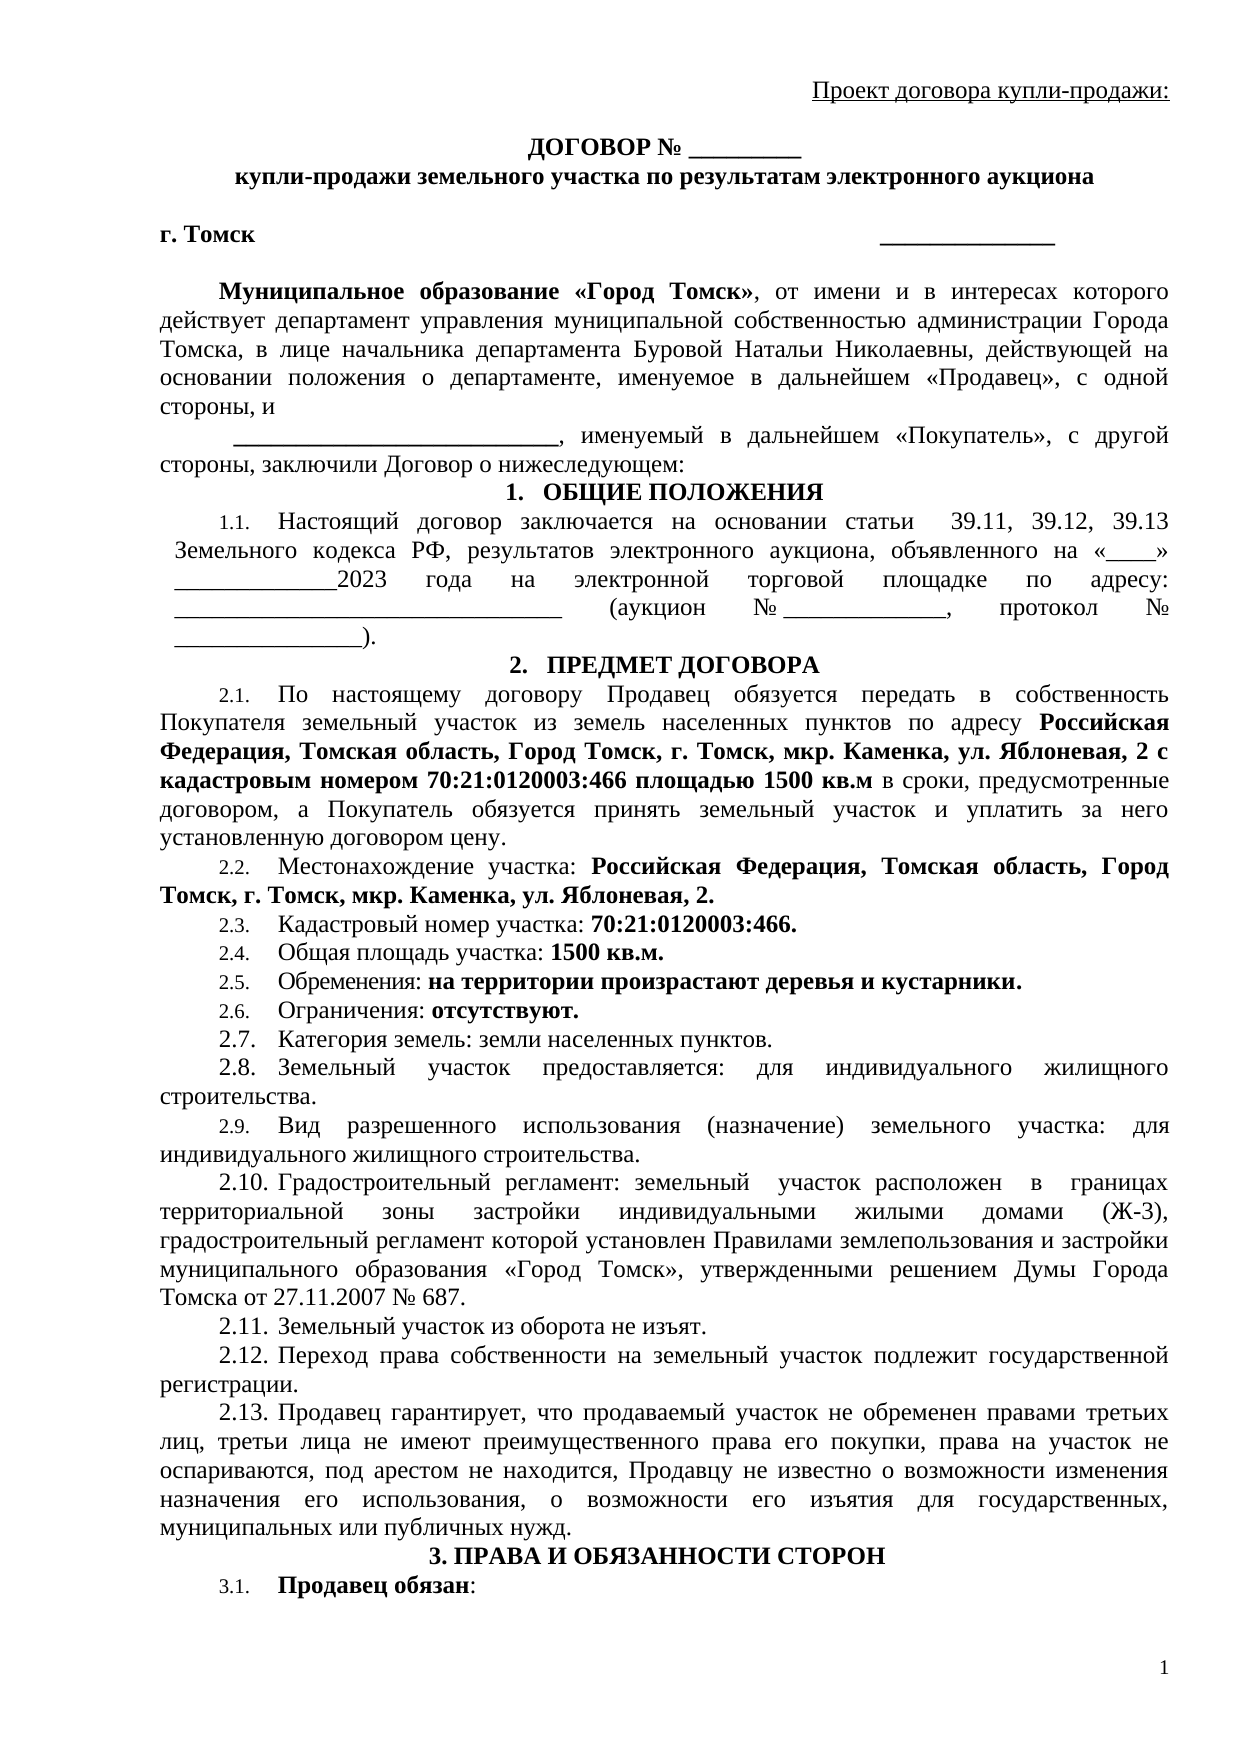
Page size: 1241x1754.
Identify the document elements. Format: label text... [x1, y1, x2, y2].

list Категория земель: земли населенных пунктов. [159, 1024, 1169, 1052]
text Муниципальное образование «Город Томск», от имени и в интересах которого действует департамент управления муниципальной собственностью администрации Города Томска, в лице начальника департамента Буровой Натальи Николаевны, действующей на основании положения о департаменте, именуемое в дальнейшем «Продавец», с одной стороны, и [159, 276, 1169, 420]
list Ограничения: отсутствуют. [159, 995, 1169, 1024]
list Переход права собственности на земельный участок подлежит государственной регистрации. [159, 1340, 1169, 1397]
text Проект договора купли-продажи: [159, 75, 1169, 104]
list Местонахождение участка: Российская Федерация, Томская область, Город Томск, г. Томск, мкр. Каменка, ул. Яблоневая, 2. [159, 851, 1169, 909]
list Кадастровый номер участка: 70:21:0120003:466. [159, 909, 1169, 937]
list Земельный участок предоставляется: для индивидуального жилищного строительства. [159, 1052, 1169, 1110]
text __________________________, именуемый в дальнейшем «Покупатель», с другой стороны, заключили Договор о нижеследующем: [159, 420, 1169, 477]
list По настоящему договору Продавец обязуется передать в собственность Покупателя земельный участок из земель населенных пунктов по адресу Российская Федерация, Томская область, Город Томск, г. Томск, мкр. Каменка, ул. Яблоневая, 2 с кадастровым номером 70:21:0120003:466 площадью 1500 кв.м в сроки, предусмотренные договором, а Покупатель обязуется принять земельный участок и уплатить за него установленную договором цену. [159, 679, 1169, 851]
list Настоящий договор заключается на основании статьи 39.11, 39.12, 39.13 Земельного кодекса РФ, результатов электронного аукциона, объявленного на «____» _____________2023 года на электронной торговой площадке по адресу: _______________________________ (аукцион № _____________, протокол № _______________). [174, 506, 1169, 650]
list Земельный участок из оборота не изъят. [159, 1311, 1169, 1340]
list Продавец гарантирует, что продаваемый участок не обременен правами третьих лиц, третьи лица не имеют преимущественного права его покупки, права на участок не оспариваются, под арестом не находится, Продавцу не известно о возможности изменения назначения его использования, о возможности его изъятия для государственных, муниципальных или публичных нужд. [159, 1397, 1169, 1541]
text ДОГОВОР № _________ [159, 132, 1169, 161]
text г. Томск ______________ [159, 219, 1169, 247]
list Продавец обязан: [159, 1570, 1169, 1599]
text 3. ПРАВА И ОБЯЗАННОСТИ СТОРОН [145, 1541, 1169, 1570]
text купли-продажи земельного участка по результатам электронного аукциона [159, 161, 1169, 190]
list ПРЕДМЕТ ДОГОВОРА [159, 650, 1169, 679]
list Вид разрешенного использования (назначение) земельного участка: для индивидуального жилищного строительства. [159, 1110, 1169, 1167]
list ОБЩИЕ ПОЛОЖЕНИЯ [159, 477, 1169, 506]
list Градостроительный регламент: земельный участок расположен в границах территориальной зоны застройки индивидуальными жилыми домами (Ж-3), градостроительный регламент которой установлен Правилами землепользования и застройки муниципального образования «Город Томск», утвержденными решением Думы Города Томска от 27.11.2007 № 687. [159, 1167, 1169, 1311]
list Общая площадь участка: 1500 кв.м. [159, 937, 1169, 966]
list Обременения: на территории произрастают деревья и кустарники. [159, 966, 1169, 995]
